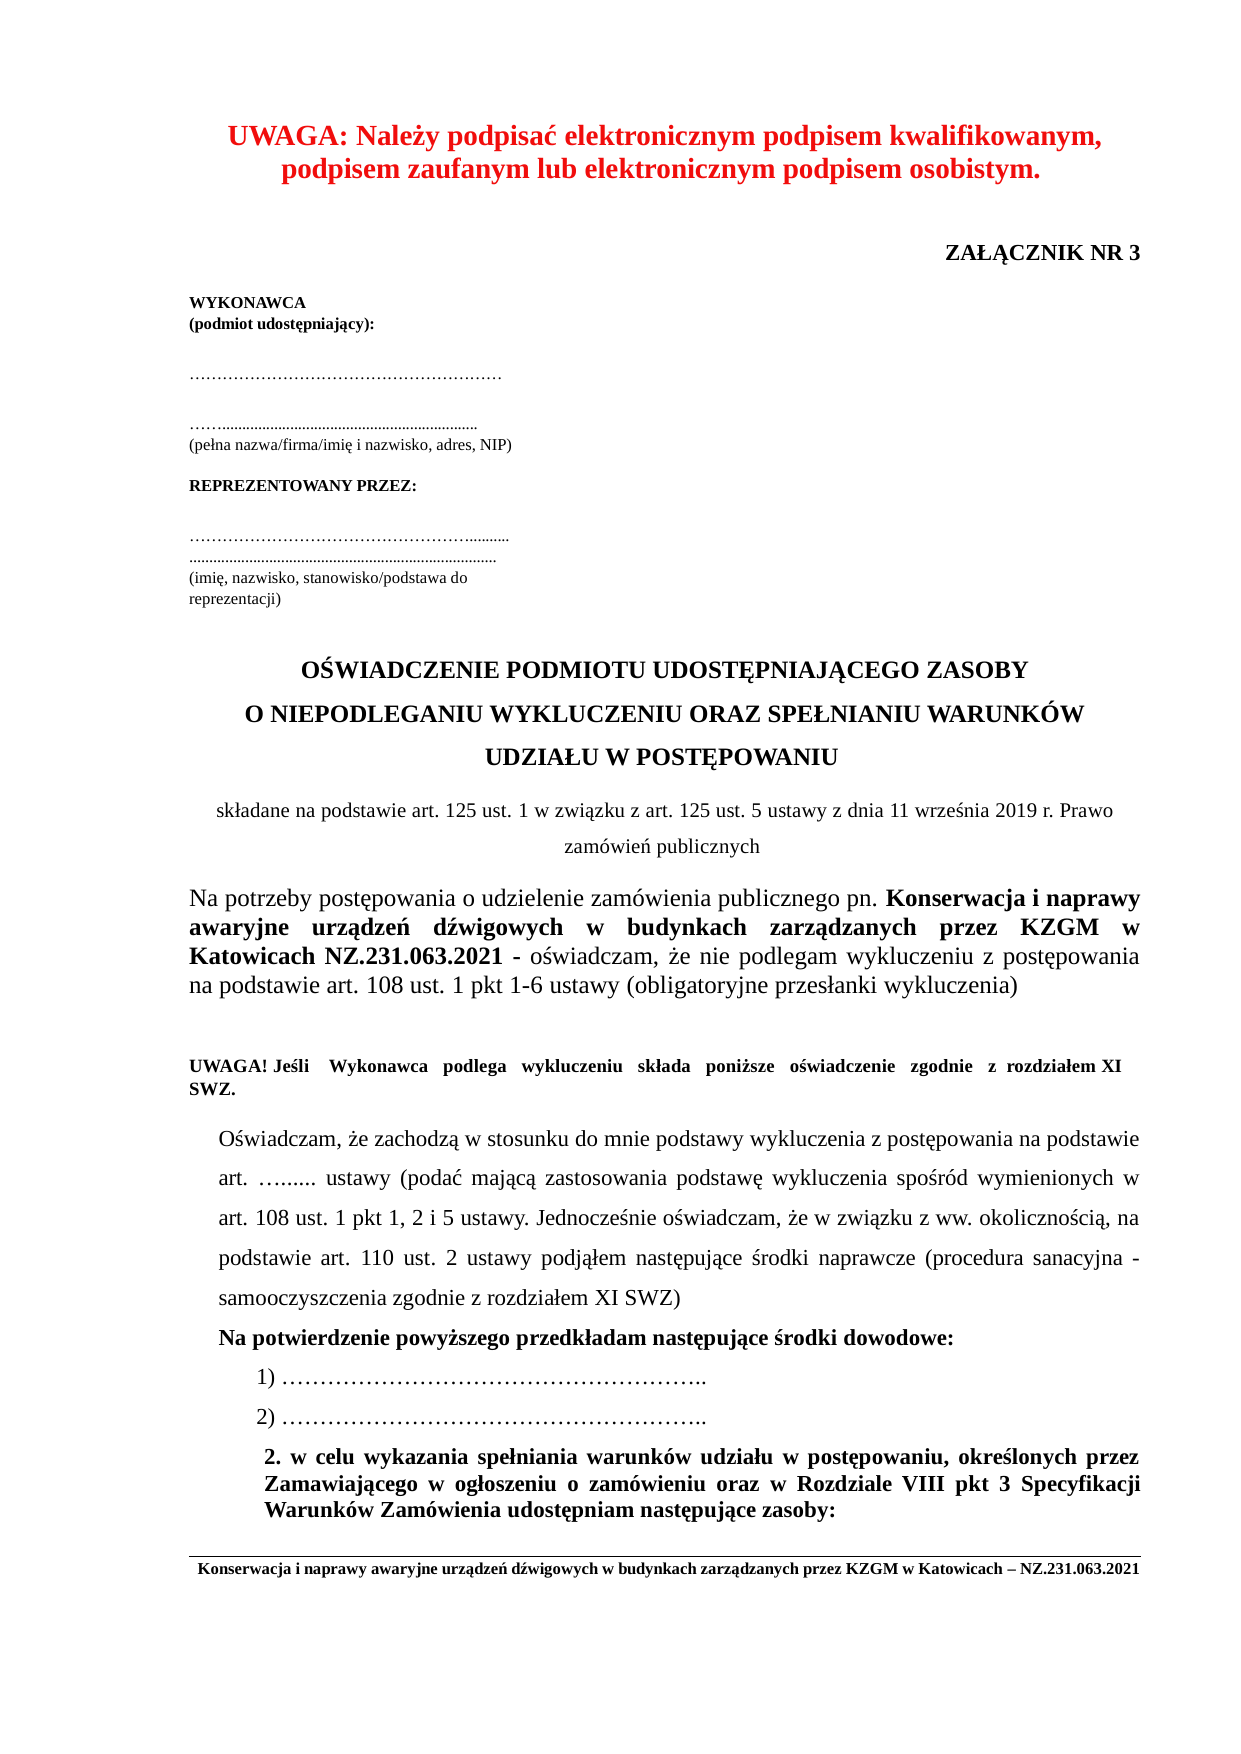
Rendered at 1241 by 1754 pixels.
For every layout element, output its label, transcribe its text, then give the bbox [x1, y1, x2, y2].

text ………………………………………………… [189, 362, 520, 383]
text WYKONAWCA [189, 291, 1141, 312]
text ……................................................................ [189, 412, 520, 433]
text Na potwierdzenie powyższego przedkładam następujące środki dowodowe: [218, 1323, 1141, 1350]
text Oświadczam, że zachodzą w stosunku do mnie podstawy wykluczenia z postępowania na podstawie art. …...... ustawy (podać mającą zastosowania podstawę wykluczenia spośród wymienionych w art. 108 ust. 1 pkt 1, 2 i 5 ustawy. Jednocześnie oświadczam, że w związku z ww. okolicznością, na podstawie art. 110 ust. 2 ustawy podjąłem następujące środki naprawcze (procedura sanacyjna - samooczyszczenia zgodnie z rozdziałem XI SWZ) [218, 1124, 1141, 1310]
text (pełna nazwa/firma/imię i nazwisko, adres, NIP) [189, 433, 577, 454]
text składane na podstawie art. 125 ust. 1 w związku z art. 125 ust. 5 ustawy z dnia 11 września 2019 r. Prawo zamówień publicznych [189, 798, 1141, 858]
text UWAGA! Jeśli Wykonawca podlega wykluczeniu składa poniższe oświadczenie zgodnie z rozdziałem XI SWZ. [189, 1055, 1141, 1099]
text 2) ……………………………………………….. [189, 1403, 1138, 1429]
text Na potrzeby postępowania o udzielenie zamówienia publicznego pn. Konserwacja i naprawy awaryjne urządzeń dźwigowych w budynkach zarządzanych przez KZGM w Katowicach NZ.231.063.2021 - oświadczam, że nie podlegam wykluczeniu z postępowania na podstawie art. 108 ust. 1 pkt 1-6 ustawy (obligatoryjne przesłanki wykluczenia) [189, 883, 1141, 999]
text …………………………………………….......... [189, 524, 517, 545]
text REPREZENTOWANY PRZEZ: [189, 474, 1141, 495]
list 2. w celu wykazania spełniania warunków udziału w postępowaniu, określonych przez Zamawiającego w ogłoszeniu o zamówieniu oraz w Rozdziale VIII pkt 3 Specyfikacji Warunków Zamówienia udostępniam następujące zasoby: [226, 1443, 1141, 1522]
text .............................................................................(imię, nazwisko, stanowisko/podstawa do reprezentacji) [189, 545, 517, 608]
text OŚWIADCZENIE PODMIOTU UDOSTĘPNIAJĄCEGO ZASOBY O NIEPODLEGANIU WYKLUCZENIU ORAZ SPEŁNIANIU WARUNKÓW UDZIAŁU W POSTĘPOWANIU [189, 655, 1141, 771]
text (podmiot udostępniający): [189, 312, 1141, 333]
text ZAŁĄCZNIK NR 3 [189, 238, 1141, 265]
text 1) ……………………………………………….. [189, 1363, 1138, 1390]
text UWAGA: Należy podpisać elektronicznym podpisem kwalifikowanym, podpisem zaufanym lub elektronicznym podpisem osobistym. [189, 118, 1141, 185]
